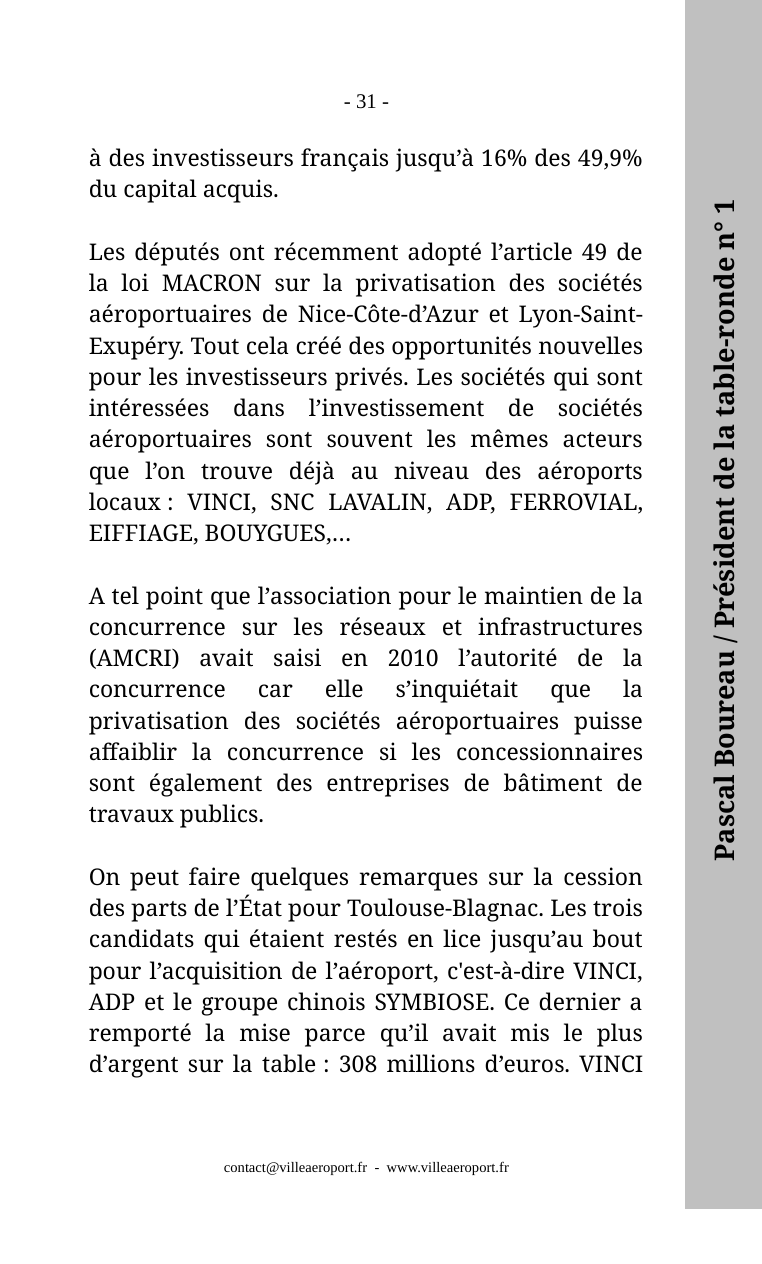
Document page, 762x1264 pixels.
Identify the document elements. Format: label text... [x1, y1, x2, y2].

text Les députés ont récemment adopté l’article 49 de la loi MACRON sur la privatisation des sociétés aéroportuaires de Nice-Côte-d’Azur et Lyon-Saint-Exupéry. Tout cela créé des opportunités nouvelles pour les investisseurs privés. Les sociétés qui sont intéressées dans l’investissement de sociétés aéroportuaires sont souvent les mêmes acteurs que l’on trouve déjà au niveau des aéroports locaux : VINCI, SNC LAVALIN, ADP, FERROVIAL, EIFFIAGE, BOUYGUES,… [88, 236, 644, 548]
text à des investisseurs français jusqu’à 16% des 49,9% du capital acquis. [88, 142, 644, 204]
text A tel point que l’association pour le maintien de la concurrence sur les réseaux et infrastructures (AMCRI) avait saisi en 2010 l’autorité de la concurrence car elle s’inquiétait que la privatisation des sociétés aéroportuaires puisse affaiblir la concurrence si les concessionnaires sont également des entreprises de bâtiment de travaux publics. [88, 579, 644, 829]
text On peut faire quelques remarques sur la cession des parts de l’État pour Toulouse-Blagnac. Les trois candidats qui étaient restés en lice jusqu’au bout pour l’acquisition de l’aéroport, c'est-à-dire VINCI, ADP et le groupe chinois SYMBIOSE. Ce dernier a remporté la mise parce qu’il avait mis le plus d’argent sur la table : 308 millions d’euros. VINCI [88, 861, 644, 1079]
text Pascal Boureau / Président de la table-ronde n° 1 [685, 187, 762, 861]
